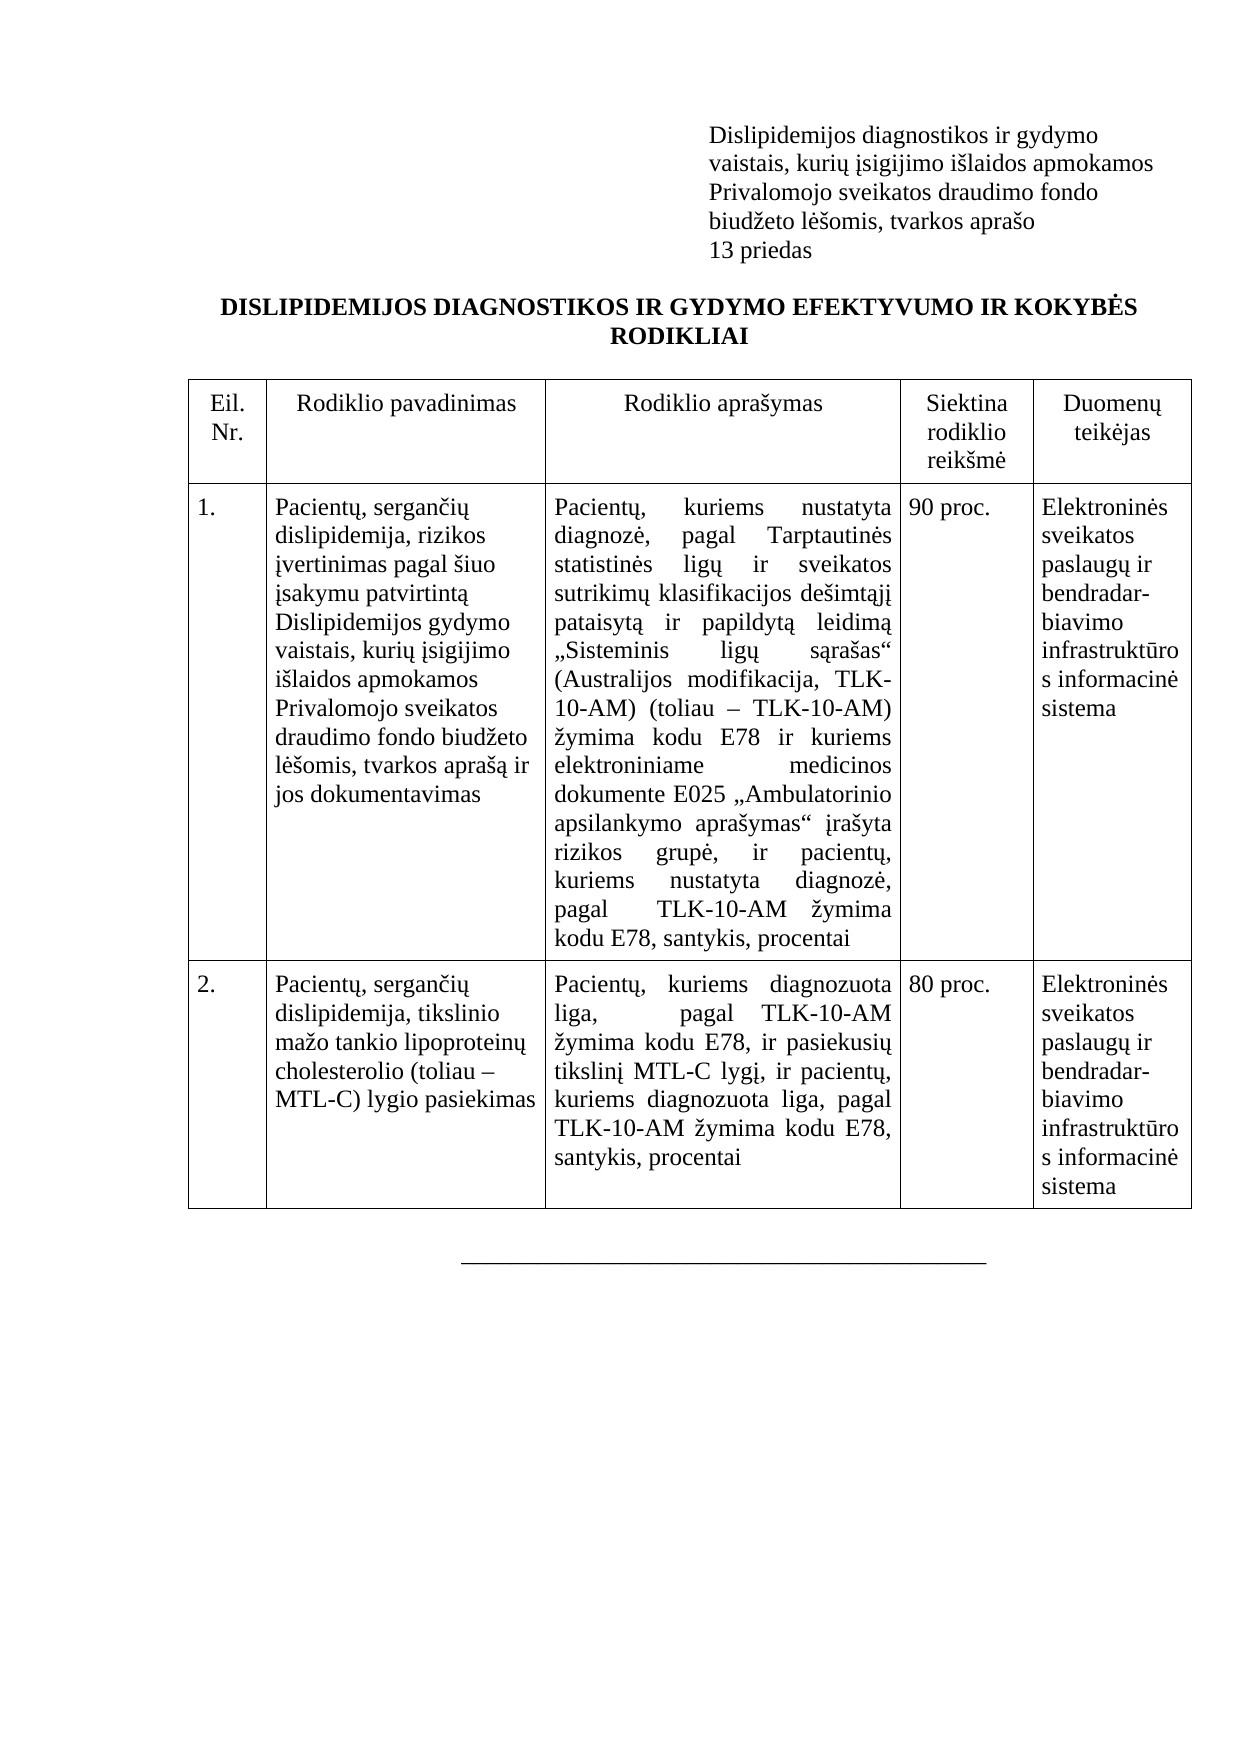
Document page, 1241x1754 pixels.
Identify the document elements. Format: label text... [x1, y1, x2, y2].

table_cell Pacientų, sergančių dislipidemija, rizikos įvertinimas pagal šiuo įsakymu patvirtintą Dislipidemijos gydymo vaistais, kurių įsigijimo išlaidos apmokamos Privalomojo sveikatos draudimo fondo biudžeto lėšomis, tvarkos aprašą ir jos dokumentavimas [267, 484, 545, 960]
table_cell 1. [189, 484, 266, 960]
table_header Rodiklio aprašymas [546, 380, 900, 482]
table_cell Pacientų, kuriems nustatyta diagnozė, pagal Tarptautinės statistinės ligų ir sveikatos sutrikimų klasifikacijos dešimtąjį pataisytą ir papildytą leidimą „Sisteminis ligų sąrašas“ (Australijos modifikacija, TLK-10-AM) (toliau – TLK-10-AM) žymima kodu E78 ir kuriems elektroniniame medicinos dokumente E025 „Ambulatorinio apsilankymo aprašymas“ įrašyta rizikos grupė, ir pacientų, kuriems nustatyta diagnozė, pagal TLK-10-AM žymima kodu E78, santykis, procentai [546, 484, 900, 960]
table_cell Pacientų, kuriems diagnozuota liga, pagal TLK-10-AM žymima kodu E78, ir pasiekusių tikslinį MTL-C lygį, ir pacientų, kuriems diagnozuota liga, pagal TLK-10-AM žymima kodu E78, santykis, procentai [546, 961, 900, 1208]
text DISLIPIDEMIJOS DIAGNOSTIKOS IR GYDYMO EFEKTYVUMO IR KOKYBĖS RODIKLIAI [177, 292, 1181, 350]
table_cell Elektroninės sveikatos paslaugų ir bendradar-biavimo infrastruktūros informacinė sistema [1034, 961, 1191, 1208]
table_cell Elektroninės sveikatos paslaugų ir bendradar-biavimo infrastruktūros informacinė sistema [1034, 484, 1191, 960]
table_cell 90 proc. [901, 484, 1033, 960]
table_cell Pacientų, sergančių dislipidemija, tikslinio mažo tankio lipoproteinų cholesterolio (toliau –MTL-C) lygio pasiekimas [267, 961, 545, 1208]
text Dislipidemijos diagnostikos ir gydymo vaistais, kurių įsigijimo išlaidos apmokamos Privalomojo sveikatos draudimo fondo biudžeto lėšomis, tvarkos aprašo [709, 120, 1181, 235]
table_cell 80 proc. [901, 961, 1033, 1208]
text 13 priedas [709, 235, 1181, 263]
table_cell 2. [189, 961, 266, 1208]
table_header Rodiklio pavadinimas [267, 380, 545, 482]
table_header Duomenų teikėjas [1034, 380, 1191, 482]
table_header Eil. Nr. [189, 380, 266, 482]
text __________________________________________ [177, 1238, 1181, 1266]
table_header Siektina rodiklio reikšmė [901, 380, 1033, 482]
